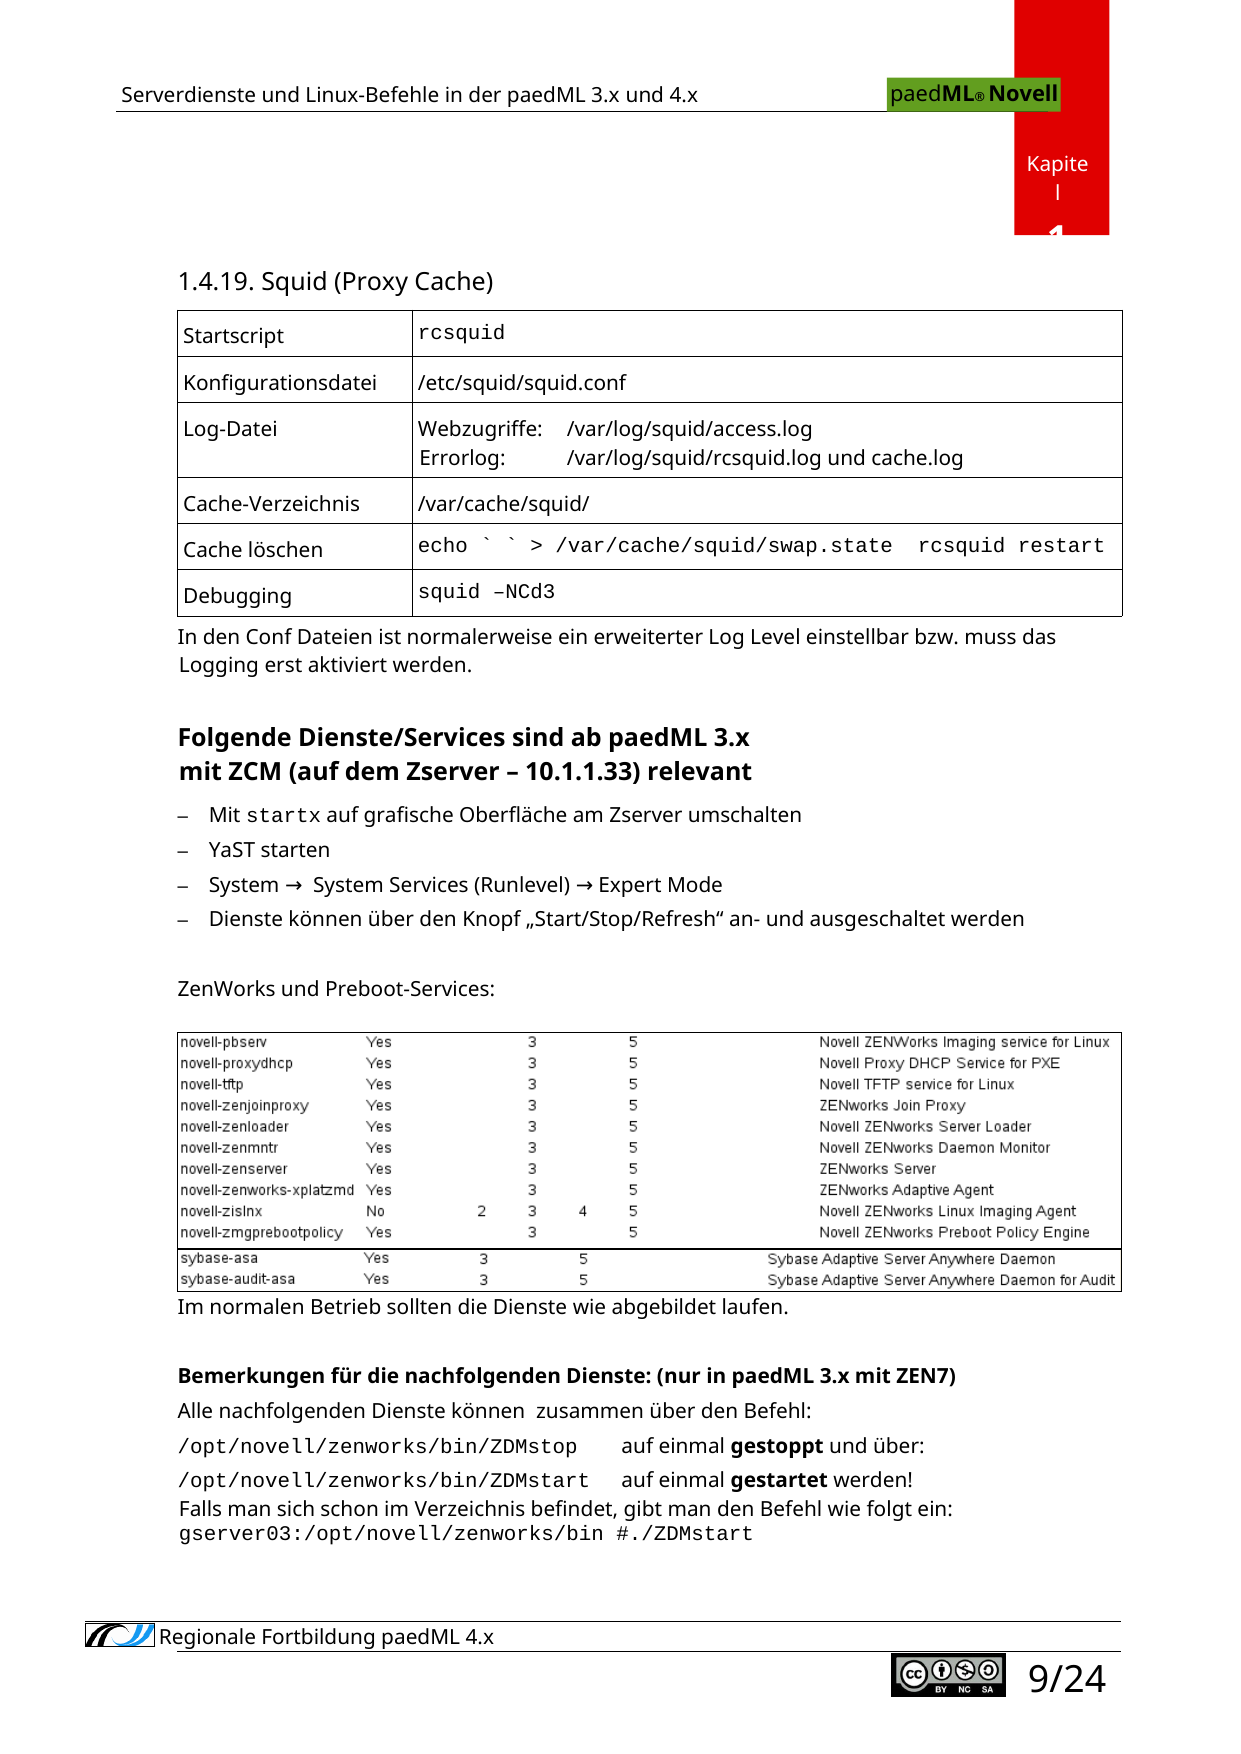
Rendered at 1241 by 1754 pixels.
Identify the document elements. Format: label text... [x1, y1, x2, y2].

picture [86, 1624, 154, 1646]
table_cell /var/cache/squid/ [413, 478, 1122, 523]
table_header Startscript [178, 311, 412, 356]
list System → System Services (Runlevel) → Expert Mode [177, 870, 1122, 898]
table_header rcsquid [413, 311, 1122, 356]
list Mit startx auf grafische Oberfläche am Zserver umschalten [177, 800, 1122, 829]
picture [891, 1653, 1006, 1697]
table_cell Log-Datei [178, 403, 412, 477]
table_cell squid –NCd3 [413, 570, 1122, 616]
text Bemerkungen für die nachfolgenden Dienste: (nur in paedML 3.x mit ZEN7) [177, 1361, 1122, 1390]
table_cell Konfigurationsdatei [178, 357, 412, 402]
text ZenWorks und Preboot-Services: [177, 974, 1122, 1002]
table_cell /etc/squid/squid.conf [413, 357, 1122, 402]
table_cell Cache-Verzeichnis [178, 478, 412, 523]
table_cell Debugging [178, 570, 412, 616]
text /opt/novell/zenworks/bin/ZDMstart auf einmal gestartet werden! Falls man sich schon im Verzeichnis befindet, gibt man den Befehl wie folgt ein: gserver03:/opt/novell/zenworks/bin #./ZDMstart [177, 1466, 1122, 1546]
text [177, 1008, 1122, 1032]
picture [178, 1033, 1121, 1248]
text In den Conf Dateien ist normalerweise ein erweiterter Log Level einstellbar bzw. muss das Logging erst aktiviert werden. [177, 622, 1122, 707]
list Dienste können über den Knopf „Start/Stop/Refresh“ an- und ausgeschaltet werden [177, 904, 1122, 933]
table_cell Webzugriffe: /var/log/squid/access.log Errorlog: /var/log/squid/rcsquid.log und cache.log [413, 403, 1122, 477]
picture [178, 1250, 1121, 1291]
table_cell Cache löschen [178, 524, 412, 569]
text /opt/novell/zenworks/bin/ZDMstop auf einmal gestoppt und über: [177, 1431, 1122, 1459]
subtitle Squid (Proxy Cache) [177, 247, 1122, 298]
text Alle nachfolgenden Dienste können zusammen über den Befehl: [177, 1396, 1122, 1424]
list YaST starten [177, 835, 1122, 863]
text Folgende Dienste/Services sind ab paedML 3.x mit ZCM (auf dem Zserver – 10.1.1.33) relevant [177, 720, 1122, 788]
text Im normalen Betrieb sollten die Dienste wie abgebildet laufen. [177, 1292, 1122, 1321]
table_cell echo ` ` > /var/cache/squid/swap.state rcsquid restart [413, 524, 1122, 569]
